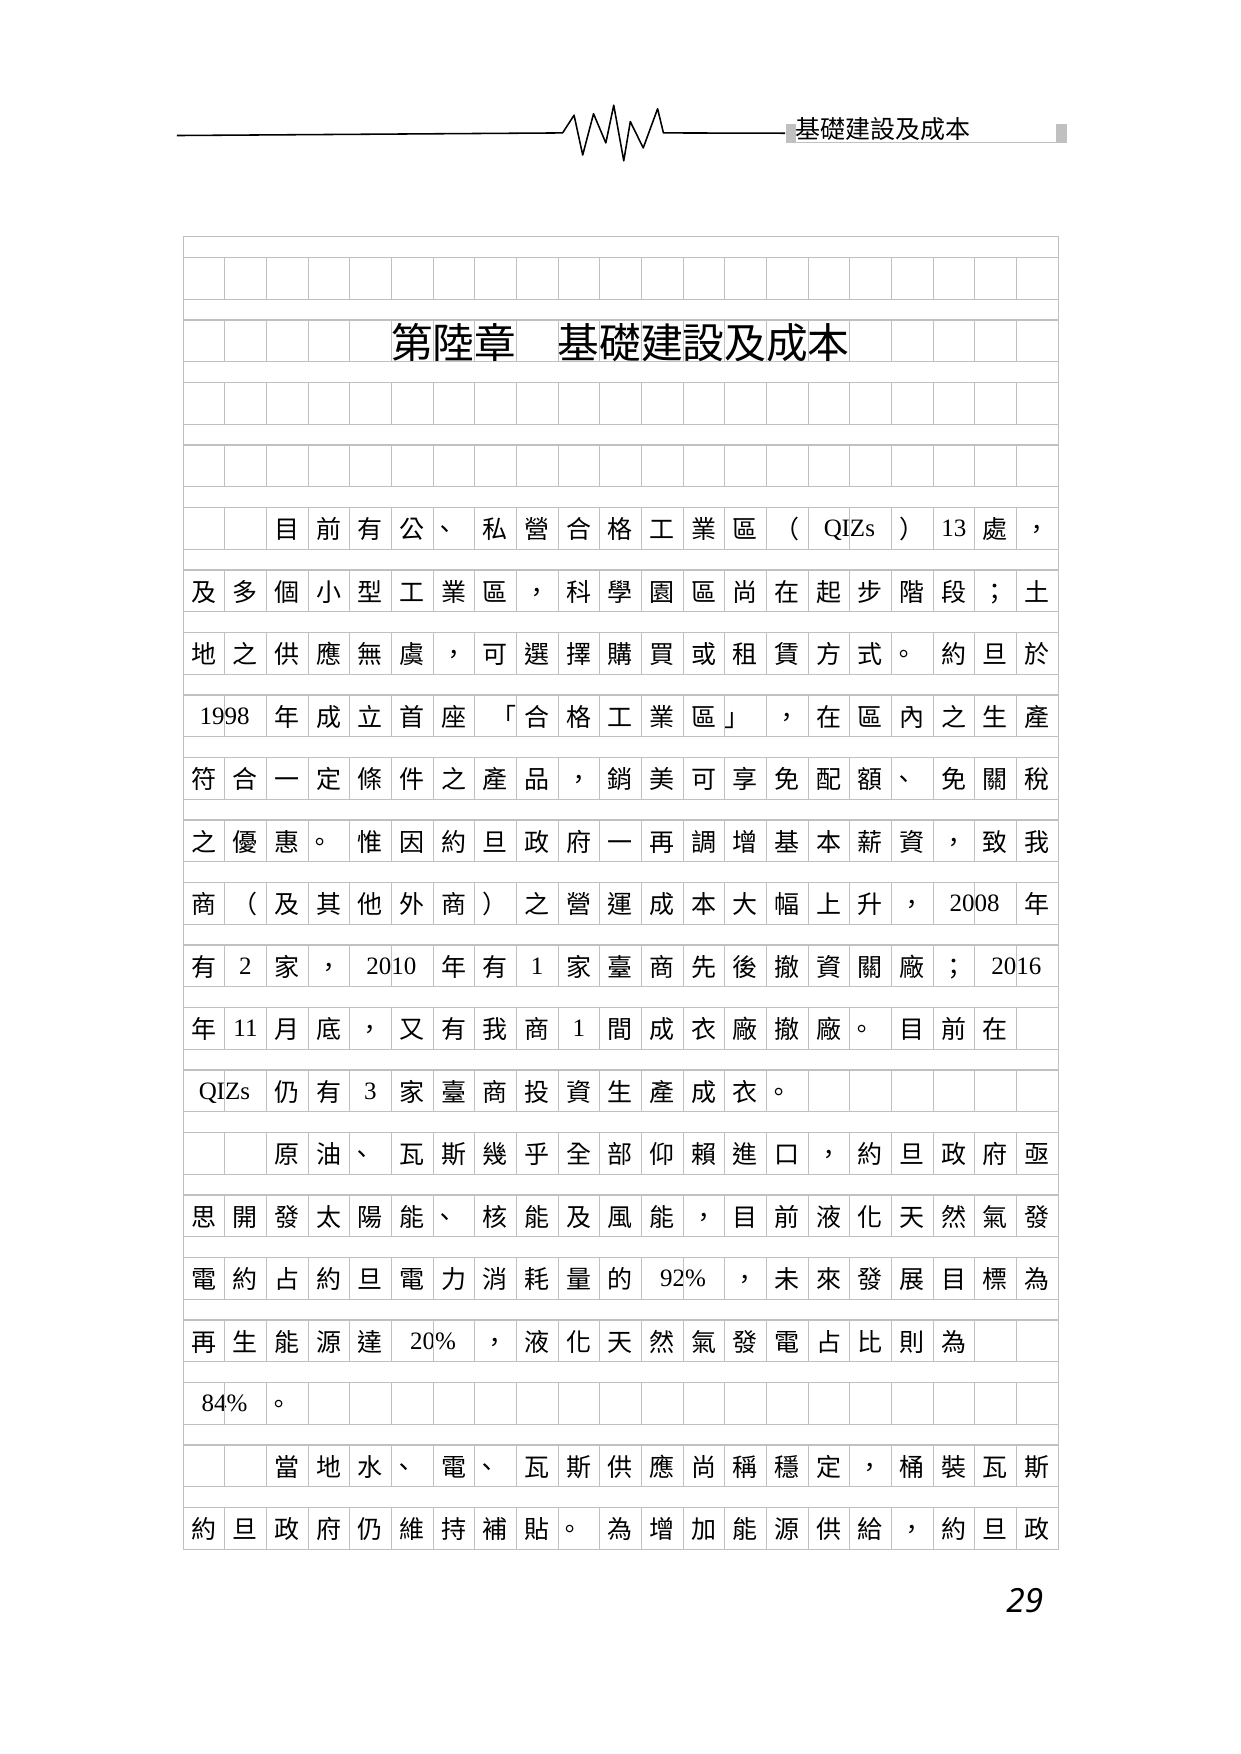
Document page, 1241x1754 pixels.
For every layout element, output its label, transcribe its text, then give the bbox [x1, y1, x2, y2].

text 原油、瓦斯幾乎全部仰賴進口，約旦政府亟思開發太陽能、核能及風能，目前液化天然氣發電約占約旦電力消耗量的92%，未來發展目標為再生能源達20%，液化天然氣發電占比則為84%。 [184, 1175, 1058, 1194]
text 目前有公、私營合格工業區（QIZs）13處，及多個小型工業區，科學園區尚在起步階段；土地之供應無虞，可選擇購買或租賃方式。約旦於1998年成立首座「合格工業區」，在區內之生產符合一定條件之產品，銷美可享免配額、免關稅之優惠。惟因約旦政府一再調增基本薪資，致我商（及其他外商）之營運成本大幅上升，2008年有2家，2010年有1家臺商先後撤資關廠；2016年11月底，又有我商1間成衣廠撤廠。目前在QIZs仍有3家臺商投資生產成衣。 [184, 987, 1058, 1007]
text 第陸章 基礎建設及成本 [184, 300, 1058, 319]
text 目前有公、私營合格工業區（QIZs）13處，及多個小型工業區，科學園區尚在起步階段；土地之供應無虞，可選擇購買或租賃方式。約旦於1998年成立首座「合格工業區」，在區內之生產符合一定條件之產品，銷美可享免配額、免關稅之優惠。惟因約旦政府一再調增基本薪資，致我商（及其他外商）之營運成本大幅上升，2008年有2家，2010年有1家臺商先後撤資關廠；2016年11月底，又有我商1間成衣廠撤廠。目前在QIZs仍有3家臺商投資生產成衣。 [184, 925, 1058, 944]
text 第陸章 基礎建設及成本 [850, 321, 891, 361]
text 目前有公、私營合格工業區（QIZs）13處，及多個小型工業區，科學園區尚在起步階段；土地之供應無虞，可選擇購買或租賃方式。約旦於1998年成立首座「合格工業區」，在區內之生產符合一定條件之產品，銷美可享免配額、免關稅之優惠。惟因約旦政府一再調增基本薪資，致我商（及其他外商）之營運成本大幅上升，2008年有2家，2010年有1家臺商先後撤資關廠；2016年11月底，又有我商1間成衣廠撤廠。目前在QIZs仍有3家臺商投資生產成衣。 [184, 800, 1058, 819]
text 第陸章 基礎建設及成本 [184, 321, 224, 361]
text 第陸章 基礎建設及成本 [434, 321, 474, 361]
text 目前有公、私營合格工業區（QIZs）13處，及多個小型工業區，科學園區尚在起步階段；土地之供應無虞，可選擇購買或租賃方式。約旦於1998年成立首座「合格工業區」，在區內之生產符合一定條件之產品，銷美可享免配額、免關稅之優惠。惟因約旦政府一再調增基本薪資，致我商（及其他外商）之營運成本大幅上升，2008年有2家，2010年有1家臺商先後撤資關廠；2016年11月底，又有我商1間成衣廠撤廠。目前在QIZs仍有3家臺商投資生產成衣。 [184, 675, 1058, 694]
text 第陸章 基礎建設及成本 [392, 321, 433, 361]
text 第陸章 基礎建設及成本 [600, 321, 641, 361]
text 目前有公、私營合格工業區（QIZs）13處，及多個小型工業區，科學園區尚在起步階段；土地之供應無虞，可選擇購買或租賃方式。約旦於1998年成立首座「合格工業區」，在區內之生產符合一定條件之產品，銷美可享免配額、免關稅之優惠。惟因約旦政府一再調增基本薪資，致我商（及其他外商）之營運成本大幅上升，2008年有2家，2010年有1家臺商先後撤資關廠；2016年11月底，又有我商1間成衣廠撤廠。目前在QIZs仍有3家臺商投資生產成衣。 [184, 612, 1058, 632]
text 第陸章 基礎建設及成本 [809, 339, 826, 361]
text 目前有公、私營合格工業區（QIZs）13處，及多個小型工業區，科學園區尚在起步階段；土地之供應無虞，可選擇購買或租賃方式。約旦於1998年成立首座「合格工業區」，在區內之生產符合一定條件之產品，銷美可享免配額、免關稅之優惠。惟因約旦政府一再調增基本薪資，致我商（及其他外商）之營運成本大幅上升，2008年有2家，2010年有1家臺商先後撤資關廠；2016年11月底，又有我商1間成衣廠撤廠。目前在QIZs仍有3家臺商投資生產成衣。 [184, 550, 1058, 569]
text 目前有公、私營合格工業區（QIZs）13處，及多個小型工業區，科學園區尚在起步階段；土地之供應無虞，可選擇購買或租賃方式。約旦於1998年成立首座「合格工業區」，在區內之生產符合一定條件之產品，銷美可享免配額、免關稅之優惠。惟因約旦政府一再調增基本薪資，致我商（及其他外商）之營運成本大幅上升，2008年有2家，2010年有1家臺商先後撤資關廠；2016年11月底，又有我商1間成衣廠撤廠。目前在QIZs仍有3家臺商投資生產成衣。 [184, 737, 1058, 757]
text 第陸章 基礎建設及成本 [892, 321, 933, 361]
text 第陸章 基礎建設及成本 [1017, 321, 1058, 361]
text 原油、瓦斯幾乎全部仰賴進口，約旦政府亟思開發太陽能、核能及風能，目前液化天然氣發電約占約旦電力消耗量的92%，未來發展目標為再生能源達20%，液化天然氣發電占比則為84%。 [184, 1362, 1058, 1382]
text 第陸章 基礎建設及成本 [559, 321, 599, 361]
text 第陸章 基礎建設及成本 [809, 321, 849, 361]
text 第陸章 基礎建設及成本 [225, 321, 266, 361]
text 第陸章 基礎建設及成本 [725, 321, 766, 361]
text 第陸章 基礎建設及成本 [392, 329, 410, 361]
text 當地水、電、瓦斯供應尚稱穩定，桶裝瓦斯約旦政府仍維持補貼。為增加能源供給，約旦政府計劃開發境內之頁岩油（Oil Shale），並於2022年建造首座核能電廠。供水不足為普遍現象，工業區之工廠用水多向民間購買，住宅區自來水每星期供水1至2次。 [184, 1425, 1058, 1444]
text 第陸章 基礎建設及成本 [934, 321, 974, 361]
text 第陸章 基礎建設及成本 [309, 321, 349, 361]
text 第陸章 基礎建設及成本 [267, 321, 308, 361]
text 第陸章 基礎建設及成本 [771, 333, 792, 361]
text 第陸章 基礎建設及成本 [517, 321, 558, 361]
text 當地水、電、瓦斯供應尚稱穩定，桶裝瓦斯約旦政府仍維持補貼。為增加能源供給，約旦政府計劃開發境內之頁岩油（Oil Shale），並於2022年建造首座核能電廠。供水不足為普遍現象，工業區之工廠用水多向民間購買，住宅區自來水每星期供水1至2次。 [184, 1487, 1058, 1507]
text 原油、瓦斯幾乎全部仰賴進口，約旦政府亟思開發太陽能、核能及風能，目前液化天然氣發電約占約旦電力消耗量的92%，未來發展目標為再生能源達20%，液化天然氣發電占比則為84%。 [184, 1300, 1058, 1319]
text 第陸章 基礎建設及成本 [475, 321, 516, 361]
text 原油、瓦斯幾乎全部仰賴進口，約旦政府亟思開發太陽能、核能及風能，目前液化天然氣發電約占約旦電力消耗量的92%，未來發展目標為再生能源達20%，液化天然氣發電占比則為84%。 [184, 1112, 1058, 1132]
text 第陸章 基礎建設及成本 [767, 321, 808, 361]
text 第陸章 基礎建設及成本 [642, 321, 683, 361]
text 第陸章 基礎建設及成本 [738, 328, 758, 351]
text 原油、瓦斯幾乎全部仰賴進口，約旦政府亟思開發太陽能、核能及風能，目前液化天然氣發電約占約旦電力消耗量的92%，未來發展目標為再生能源達20%，液化天然氣發電占比則為84%。 [184, 1237, 1058, 1257]
text 目前有公、私營合格工業區（QIZs）13處，及多個小型工業區，科學園區尚在起步階段；土地之供應無虞，可選擇購買或租賃方式。約旦於1998年成立首座「合格工業區」，在區內之生產符合一定條件之產品，銷美可享免配額、免關稅之優惠。惟因約旦政府一再調增基本薪資，致我商（及其他外商）之營運成本大幅上升，2008年有2家，2010年有1家臺商先後撤資關廠；2016年11月底，又有我商1間成衣廠撤廠。目前在QIZs仍有3家臺商投資生產成衣。 [184, 1050, 1058, 1069]
text 目前有公、私營合格工業區（QIZs）13處，及多個小型工業區，科學園區尚在起步階段；土地之供應無虞，可選擇購買或租賃方式。約旦於1998年成立首座「合格工業區」，在區內之生產符合一定條件之產品，銷美可享免配額、免關稅之優惠。惟因約旦政府一再調增基本薪資，致我商（及其他外商）之營運成本大幅上升，2008年有2家，2010年有1家臺商先後撤資關廠；2016年11月底，又有我商1間成衣廠撤廠。目前在QIZs仍有3家臺商投資生產成衣。 [184, 862, 1058, 882]
text 第陸章 基礎建設及成本 [975, 321, 1016, 361]
text 第陸章 基礎建設及成本 [684, 321, 724, 361]
text 目前有公、私營合格工業區（QIZs）13處，及多個小型工業區，科學園區尚在起步階段；土地之供應無虞，可選擇購買或租賃方式。約旦於1998年成立首座「合格工業區」，在區內之生產符合一定條件之產品，銷美可享免配額、免關稅之優惠。惟因約旦政府一再調增基本薪資，致我商（及其他外商）之營運成本大幅上升，2008年有2家，2010年有1家臺商先後撤資關廠；2016年11月底，又有我商1間成衣廠撤廠。目前在QIZs仍有3家臺商投資生產成衣。 [184, 487, 1058, 507]
text 第陸章 基礎建設及成本 [350, 321, 391, 361]
